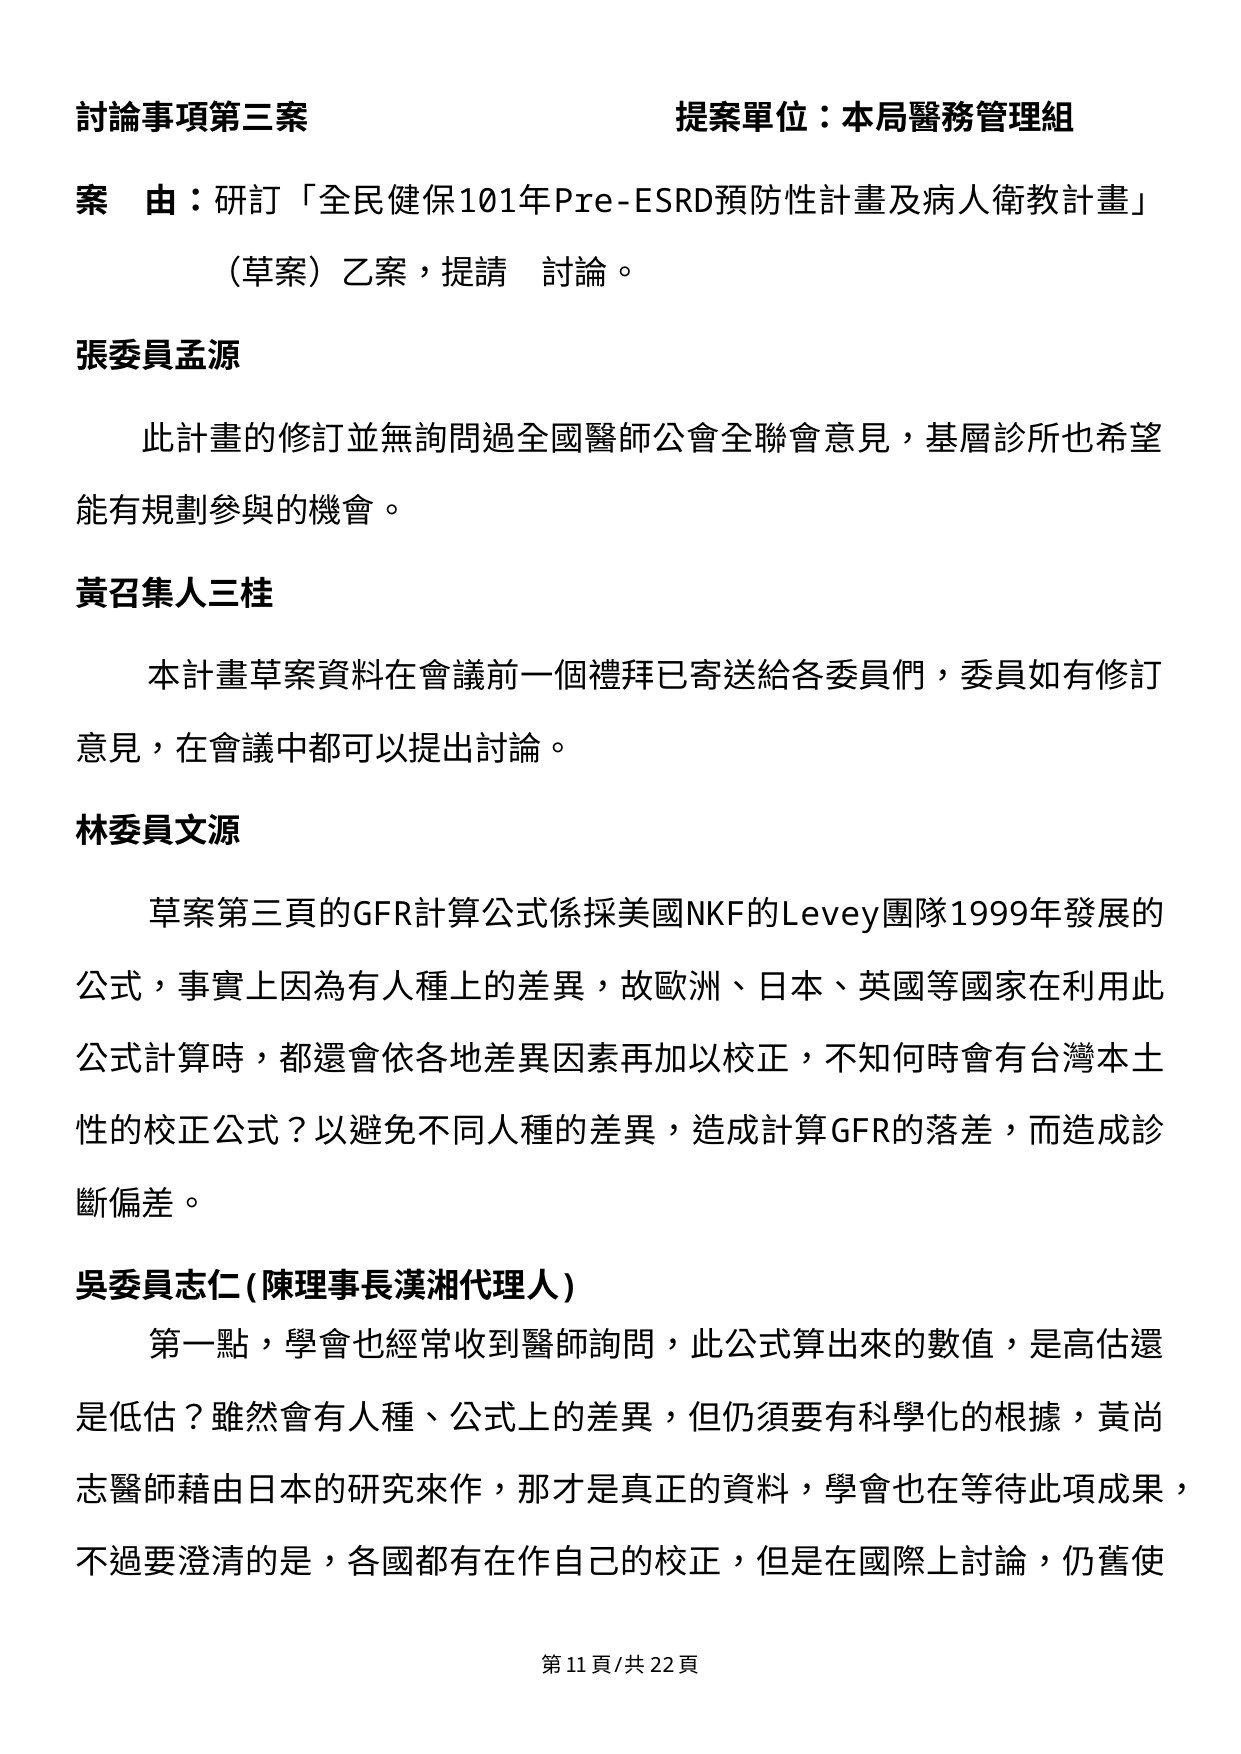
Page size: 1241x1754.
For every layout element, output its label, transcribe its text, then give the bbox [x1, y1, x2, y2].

text 黃召集人三桂 [75, 567, 1165, 615]
text 草案第三頁的GFR計算公式係採美國NKF的Levey團隊1999年發展的公式，事實上因為有人種上的差異，故歐洲、日本、英國等國家在利用此公式計算時，都還會依各地差異因素再加以校正，不知何時會有台灣本土性的校正公式？以避免不同人種的差異，造成計算GFR的落差，而造成診斷偏差。 [75, 887, 1165, 1225]
text 第一點，學會也經常收到醫師詢問，此公式算出來的數值，是高估還是低估？雖然會有人種、公式上的差異，但仍須要有科學化的根據，黃尚志醫師藉由日本的研究來作，那才是真正的資料，學會也在等待此項成果，不過要澄清的是，各國都有在作自己的校正，但是在國際上討論，仍舊使用美國的MDRD公式，因此台灣有CKD Stage 3a和3b的劃分，即有所校正；第二點，衛教護理人員的認證，要新增台灣腎臟護理學會乙段，就學會觀點，Pre-ESRD計畫目的是由跨領域和跨專業的醫療團隊負責，有其專業觀點及不可取代性，慢性腎臟病患照護計畫皆有固定的計劃主持人，若是在執行計畫上有疑慮，很自然都會向學會溝通和建議，所以學會有其主要醫學專業的重要性，故認為採原單一護理衛教人員認證，比較洽當，畢竟橫向整合(跨部會)是較困難的；第三點，約10年前，護理學會、腎臟護理學會和營養師學會就有合作照護慢性腎臟病患，之後國健局、健保局等政府單位的資源投入，直到99年才敢辦「認證」這件事情，表示台灣腎臟醫學會有其歷史來源，且在專業上是已經很成熟的，另位也包含安寧照護、腎臟移植、資料庫建立和國際討論等，甚至醫學會內部也有腎臟護理小組，建議仍由台灣腎臟醫學會單一認證較好。 [75, 1318, 1165, 1583]
text 本計畫草案資料在會議前一個禮拜已寄送給各委員們，委員如有修訂意見，在會議中都可以提出討論。 [75, 649, 1165, 770]
text 林委員文源 [75, 804, 1165, 852]
text 此計畫的修訂並無詢問過全國醫師公會全聯會意見，基層診所也希望能有規劃參與的機會。 [75, 412, 1165, 532]
text 吳委員志仁(陳理事長漢湘代理人) [75, 1259, 1165, 1308]
text 案 由：研訂「全民健保101年Pre-ESRD預防性計畫及病人衛教計畫」（草案）乙案，提請 討論。 [75, 174, 1165, 294]
text 張委員孟源 [75, 329, 1165, 377]
text 討論事項第三案 提案單位：本局醫務管理組 [75, 91, 1165, 139]
